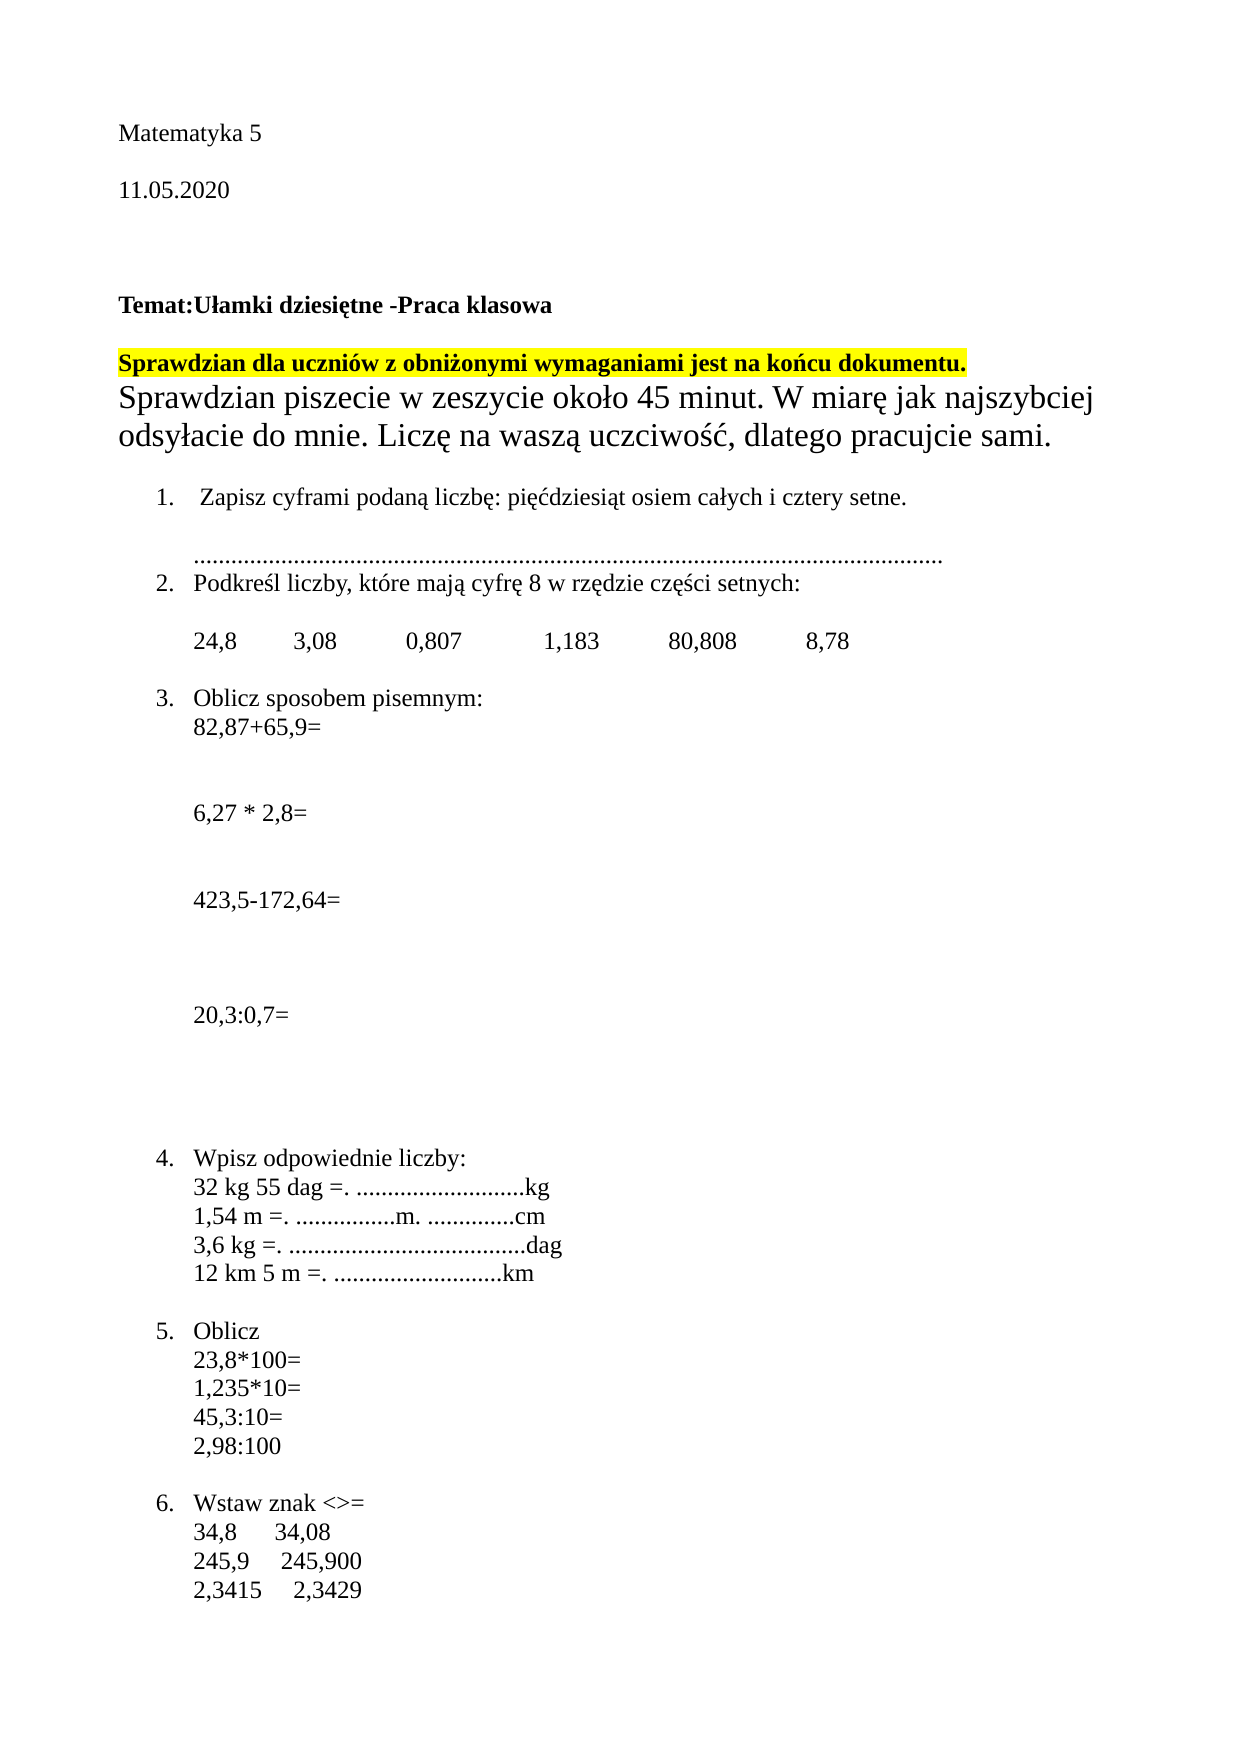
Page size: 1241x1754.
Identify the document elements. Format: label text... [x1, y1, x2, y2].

list Oblicz [156, 1316, 1122, 1345]
table_header [249, 597, 400, 626]
table_header [400, 597, 585, 626]
list Podkreśl liczby, które mają cyfrę 8 w rzędzie części setnych: [156, 568, 1122, 597]
list 2,98:100 [156, 1431, 1122, 1460]
list 1,235*10= [156, 1373, 1122, 1402]
text Sprawdzian piszecie w zeszycie około 45 minut. W miarę jak najszybciej odsyłacie do mnie. Liczę na waszą uczciwość, dlatego pracujcie sami. [118, 377, 1122, 453]
list Zapisz cyframi podaną liczbę: pięćdziesiąt osiem całych i cztery setne. ........................................................................................................................ [156, 482, 1122, 568]
text Temat:Ułamki dziesiętne -Praca klasowa [118, 291, 1122, 319]
text 20,3:0,7= [118, 1000, 1122, 1028]
list Wstaw znak <>= [156, 1488, 1122, 1517]
text 11.05.2020 [118, 176, 1122, 204]
list 245,9 245,900 [156, 1546, 1122, 1575]
table_header [971, 597, 1122, 626]
text Matematyka 5 [118, 118, 1122, 147]
table_header [751, 597, 971, 626]
list 23,8*100= [156, 1345, 1122, 1373]
table_header [118, 597, 249, 626]
list 45,3:10= [156, 1402, 1122, 1431]
list Oblicz sposobem pisemnym: 82,87+65,9= 6,27 * 2,8= 423,5-172,64= [156, 683, 1122, 913]
list 24,8 3,08 0,807 1,183 80,808 8,78 [156, 626, 1122, 655]
list 2,3415 2,3429 [156, 1575, 1122, 1603]
table_header [585, 597, 751, 626]
list 34,8 34,08 [156, 1517, 1122, 1546]
text Sprawdzian dla uczniów z obniżonymi wymaganiami jest na końcu dokumentu. [118, 348, 1122, 377]
list Wpisz odpowiednie liczby: 32 kg 55 dag =. ...........................kg 1,54 m =. ................m. ..............cm 3,6 kg =. ......................................dag 12 km 5 m =. ...........................km [156, 1143, 1122, 1287]
